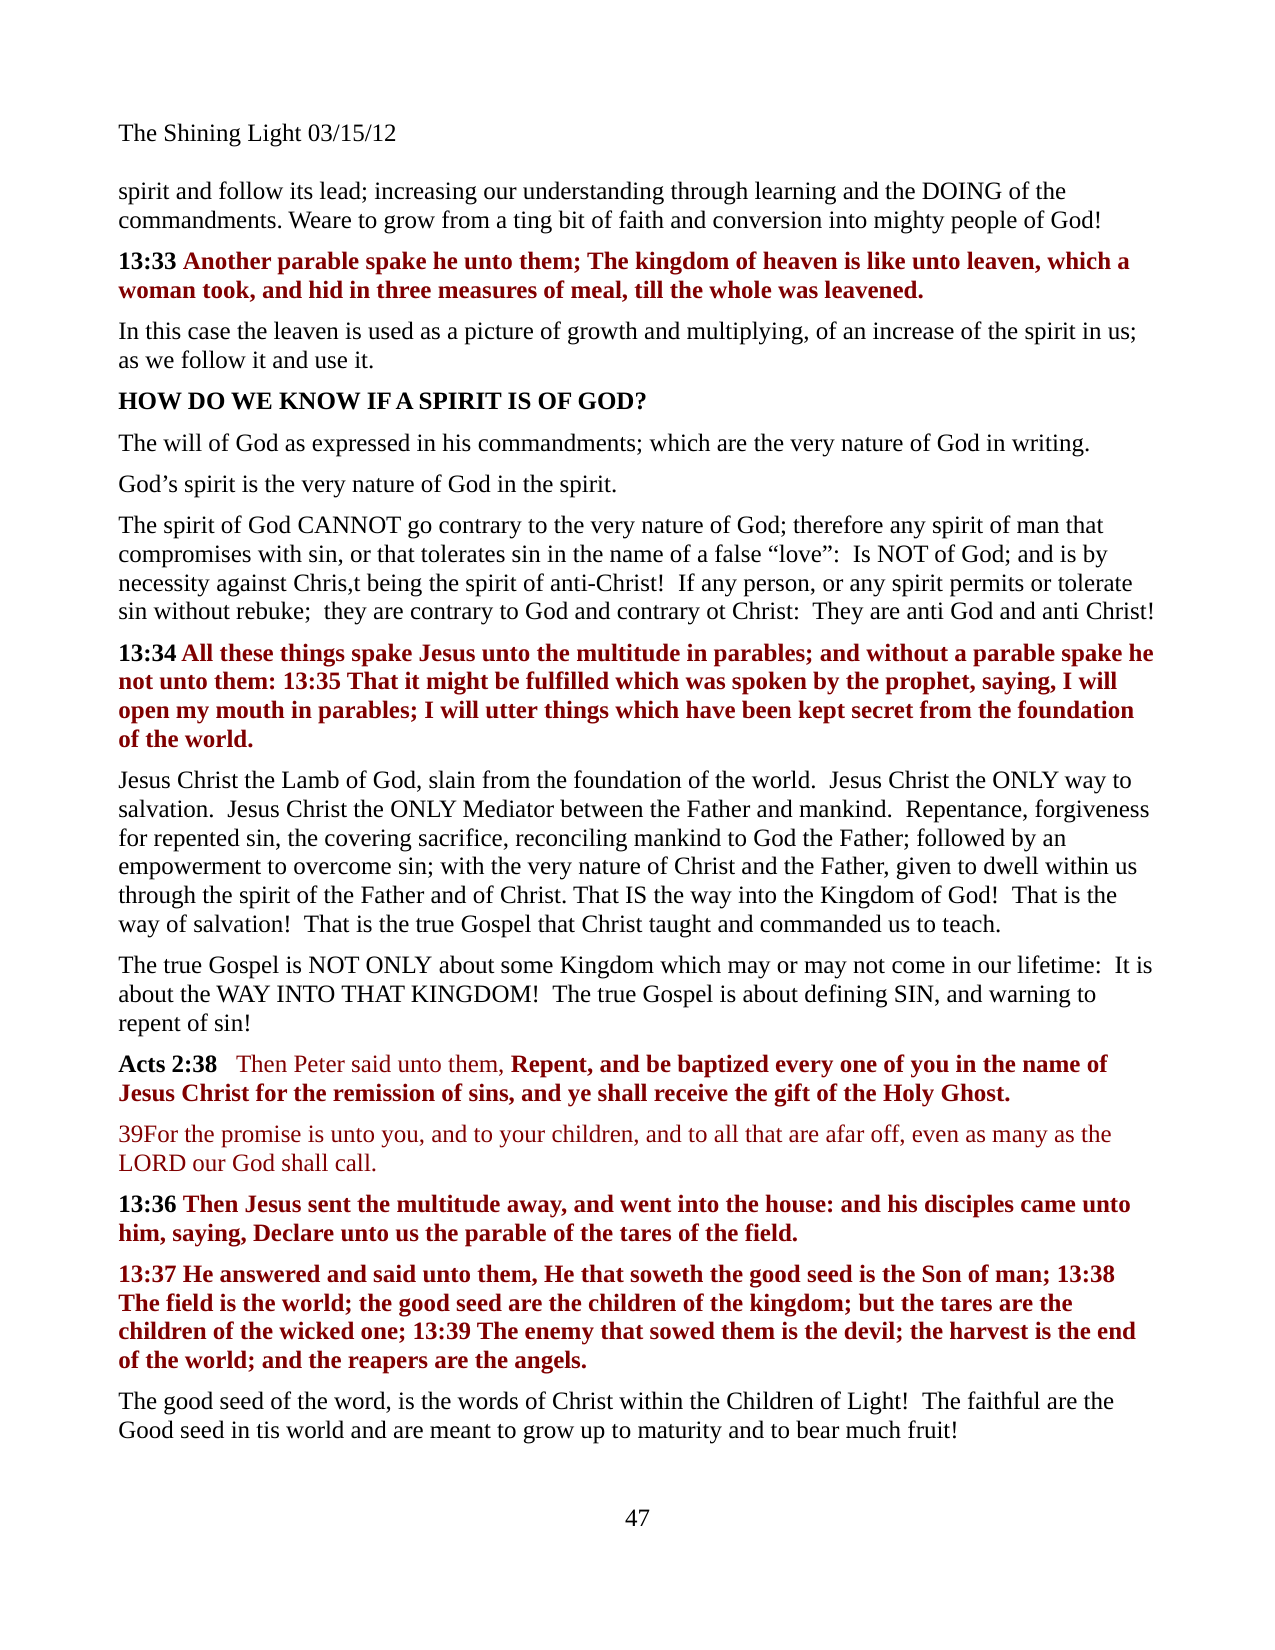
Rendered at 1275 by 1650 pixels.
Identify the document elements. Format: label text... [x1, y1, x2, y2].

text The will of God as expressed in his commandments; which are the very nature of God in writing. [118, 428, 1157, 456]
text The true Gospel is NOT ONLY about some Kingdom which may or may not come in our lifetime: It is about the WAY INTO THAT KINGDOM! The true Gospel is about defining SIN, and warning to repent of sin! [118, 950, 1157, 1036]
text God’s spirit is the very nature of God in the spirit. [118, 469, 1157, 498]
text HOW DO WE KNOW IF A SPIRIT IS OF GOD? [118, 386, 1157, 415]
text In this case the leaven is used as a picture of growth and multiplying, of an increase of the spirit in us; as we follow it and use it. [118, 316, 1157, 374]
text 13:37 He answered and said unto them, He that soweth the good seed is the Son of man; 13:38 The field is the world; the good seed are the children of the kingdom; but the tares are the children of the wicked one; 13:39 The enemy that sowed them is the devil; the harvest is the end of the world; and the reapers are the angels. [118, 1259, 1157, 1374]
text Jesus Christ the Lamb of God, slain from the foundation of the world. Jesus Christ the ONLY way to salvation. Jesus Christ the ONLY Mediator between the Father and mankind. Repentance, forgiveness for repented sin, the covering sacrifice, reconciling mankind to God the Father; followed by an empowerment to overcome sin; with the very nature of Christ and the Father, given to dwell within us through the spirit of the Father and of Christ. That IS the way into the Kingdom of God! That is the way of salvation! That is the true Gospel that Christ taught and commanded us to teach. [118, 765, 1157, 938]
text The spirit of God CANNOT go contrary to the very nature of God; therefore any spirit of man that compromises with sin, or that tolerates sin in the name of a false “love”: Is NOT of God; and is by necessity against Chris,t being the spirit of anti-Christ! If any person, or any spirit permits or tolerate sin without rebuke; they are contrary to God and contrary ot Christ: They are anti God and anti Christ! [118, 510, 1157, 625]
text The good seed of the word, is the words of Christ within the Children of Light! The faithful are the Good seed in tis world and are meant to grow up to maturity and to bear much fruit! [118, 1386, 1157, 1444]
text 13:36 Then Jesus sent the multitude away, and went into the house: and his disciples came unto him, saying, Declare unto us the parable of the tares of the field. [118, 1189, 1157, 1246]
text spirit and follow its lead; increasing our understanding through learning and the DOING of the commandments. Weare to grow from a ting bit of faith and conversion into mighty people of God! [118, 176, 1157, 234]
text Acts 2:38 Then Peter said unto them, Repent, and be baptized every one of you in the name of Jesus Christ for the remission of sins, and ye shall receive the gift of the Holy Ghost. [118, 1049, 1157, 1106]
text 13:34 All these things spake Jesus unto the multitude in parables; and without a parable spake he not unto them: 13:35 That it might be fulfilled which was spoken by the prophet, saying, I will open my mouth in parables; I will utter things which have been kept secret from the foundation of the world. [118, 638, 1157, 753]
text 39For the promise is unto you, and to your children, and to all that are afar off, even as many as the LORD our God shall call. [118, 1119, 1157, 1176]
text 13:33 Another parable spake he unto them; The kingdom of heaven is like unto leaven, which a woman took, and hid in three measures of meal, till the whole was leavened. [118, 246, 1157, 304]
